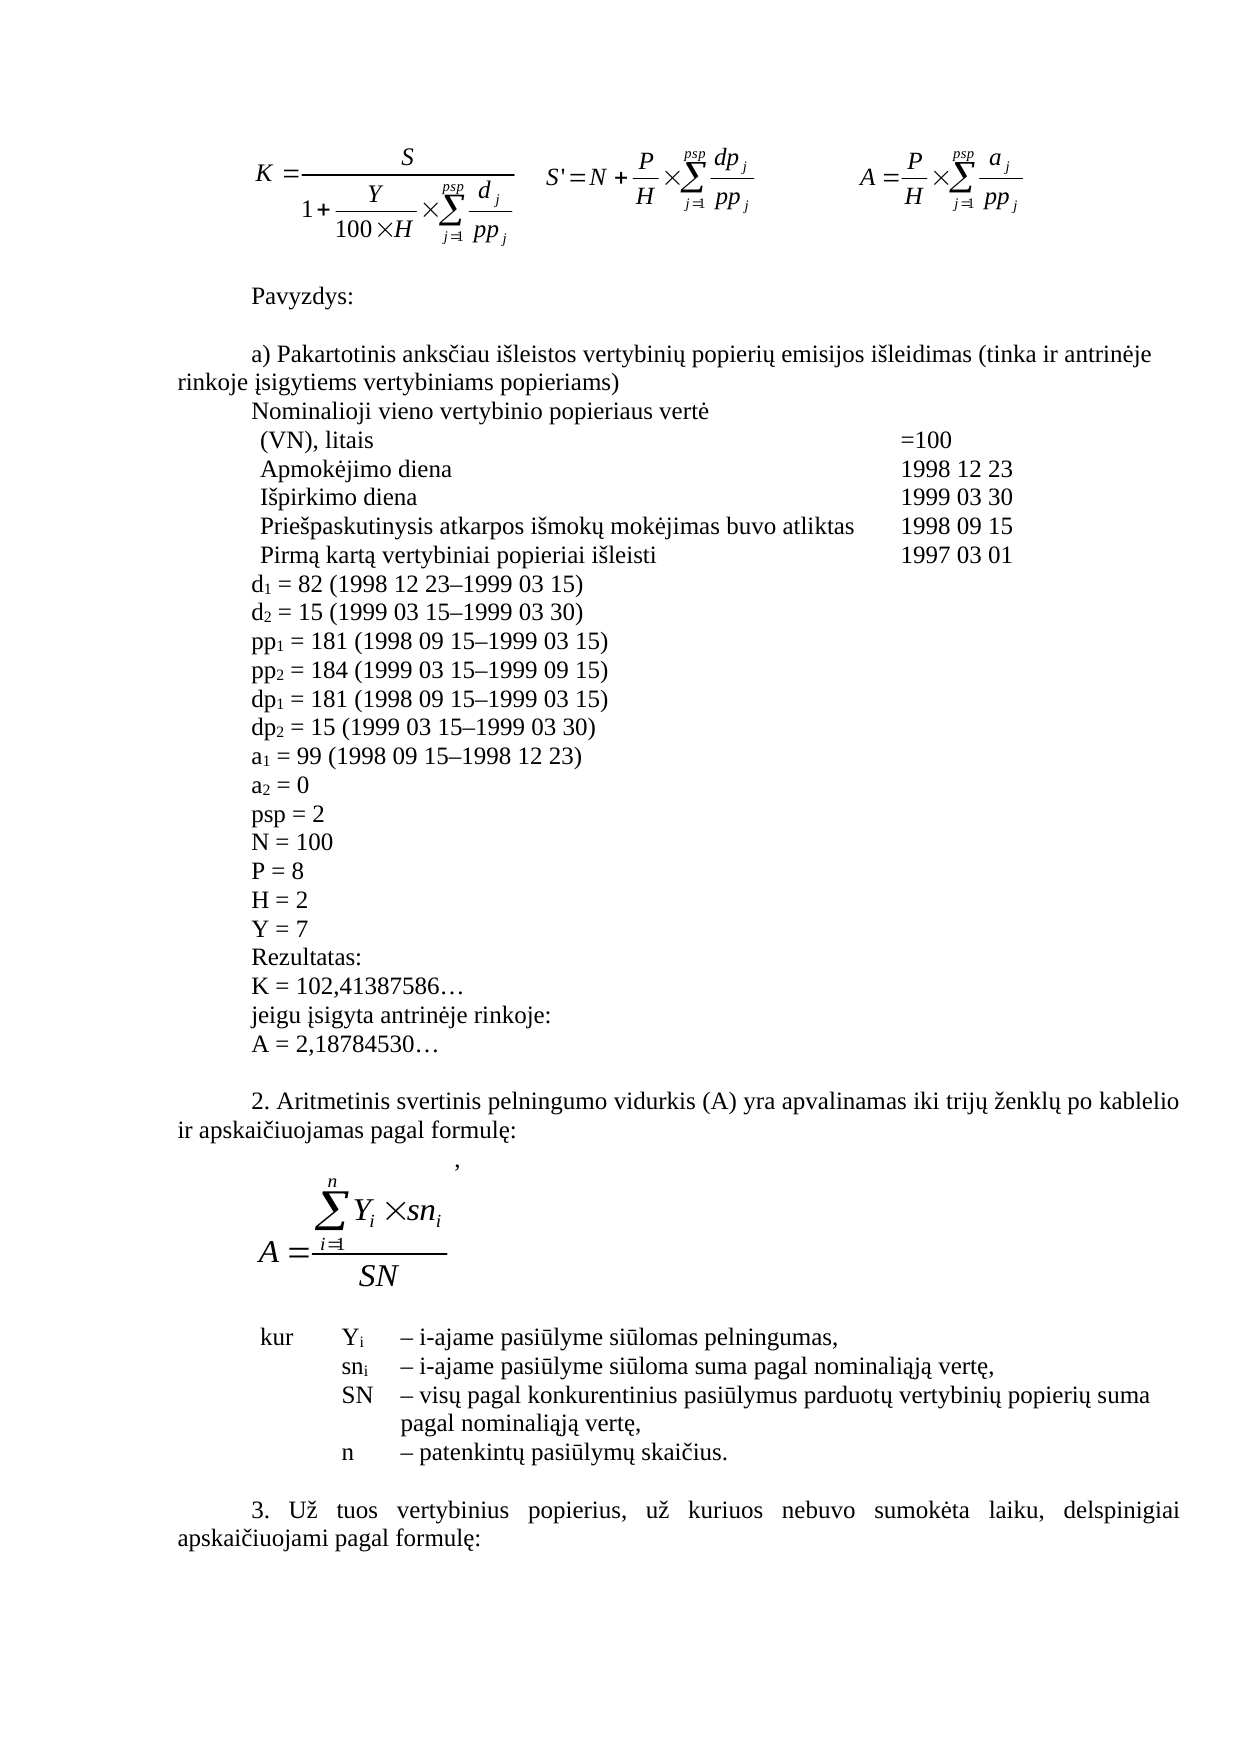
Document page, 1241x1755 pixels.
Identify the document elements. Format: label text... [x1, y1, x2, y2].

table_cell Pirmą kartą vertybiniai popieriai išleisti [177, 540, 889, 569]
table_cell sni [330, 1351, 389, 1380]
text 2. Aritmetinis svertinis pelningumo vidurkis (A) yra apvalinamas iki trijų ženklų po kablelio ir apskaičiuojamas pagal formulę: [177, 1086, 1181, 1144]
table_cell [177, 1437, 330, 1466]
table_cell 1998 12 23 [889, 454, 1181, 482]
table_cell n [330, 1437, 389, 1466]
table_cell Priešpaskutinysis atkarpos išmokų mokėjimas buvo atliktas [177, 511, 889, 540]
text pp1 = 181 (1998 09 15–1999 03 15) [177, 626, 1181, 655]
text N = 100 [177, 827, 1181, 856]
text 3. Už tuos vertybinius popierius, už kuriuos nebuvo sumokėta laiku, delspinigiai apskaičiuojami pagal formulę: [177, 1495, 1181, 1552]
text d1 = 82 (1998 12 23–1999 03 15) [177, 569, 1181, 597]
text Pavyzdys: [177, 281, 1181, 310]
table_cell – visų pagal konkurentinius pasiūlymus parduotų vertybinių popierių suma pagal nominaliąją vertę, [389, 1380, 1181, 1437]
text P = 8 [177, 856, 1181, 885]
table_cell Išpirkimo diena [177, 483, 889, 511]
text a2 = 0 [177, 770, 1181, 799]
text a1 = 99 (1998 09 15–1998 12 23) [177, 741, 1181, 770]
table_cell Apmokėjimo diena [177, 454, 889, 482]
text a) Pakartotinis anksčiau išleistos vertybinių popierių emisijos išleidimas (tinka ir antrinėje rinkoje įsigytiems vertybiniams popieriams) [177, 339, 1181, 396]
table_cell [177, 1351, 330, 1380]
table_cell 1998 09 15 [889, 511, 1181, 540]
text Y = 7 [177, 914, 1181, 942]
table_header kur [177, 1322, 330, 1351]
text , [177, 1144, 1181, 1293]
text pp2 = 184 (1999 03 15–1999 09 15) [177, 655, 1181, 684]
text d2 = 15 (1999 03 15–1999 03 30) [177, 597, 1181, 626]
text A = 2,18784530… [177, 1029, 1181, 1057]
text Rezultatas: [177, 942, 1181, 971]
table_header – i-ajame pasiūlyme siūlomas pelningumas, [389, 1322, 1181, 1351]
table_cell SN [330, 1380, 389, 1437]
table_cell – i-ajame pasiūlyme siūloma suma pagal nominaliąją vertę, [389, 1351, 1181, 1380]
table_cell – patenkintų pasiūlymų skaičius. [389, 1437, 1181, 1466]
text dp1 = 181 (1998 09 15–1999 03 15) [177, 684, 1181, 712]
text jeigu įsigyta antrinėje rinkoje: [177, 1000, 1181, 1029]
text psp = 2 [177, 799, 1181, 827]
text Nominalioji vieno vertybinio popieriaus vertė [177, 396, 1181, 425]
table_header (VN), litais [177, 425, 889, 454]
table_cell 1999 03 30 [889, 483, 1181, 511]
table_cell 1997 03 01 [889, 540, 1181, 569]
text dp2 = 15 (1999 03 15–1999 03 30) [177, 712, 1181, 741]
table_header Yi [330, 1322, 389, 1351]
text H = 2 [177, 885, 1181, 914]
table_header =100 [889, 425, 1181, 454]
text K = 102,41387586… [177, 971, 1181, 1000]
table_cell [177, 1380, 330, 1437]
